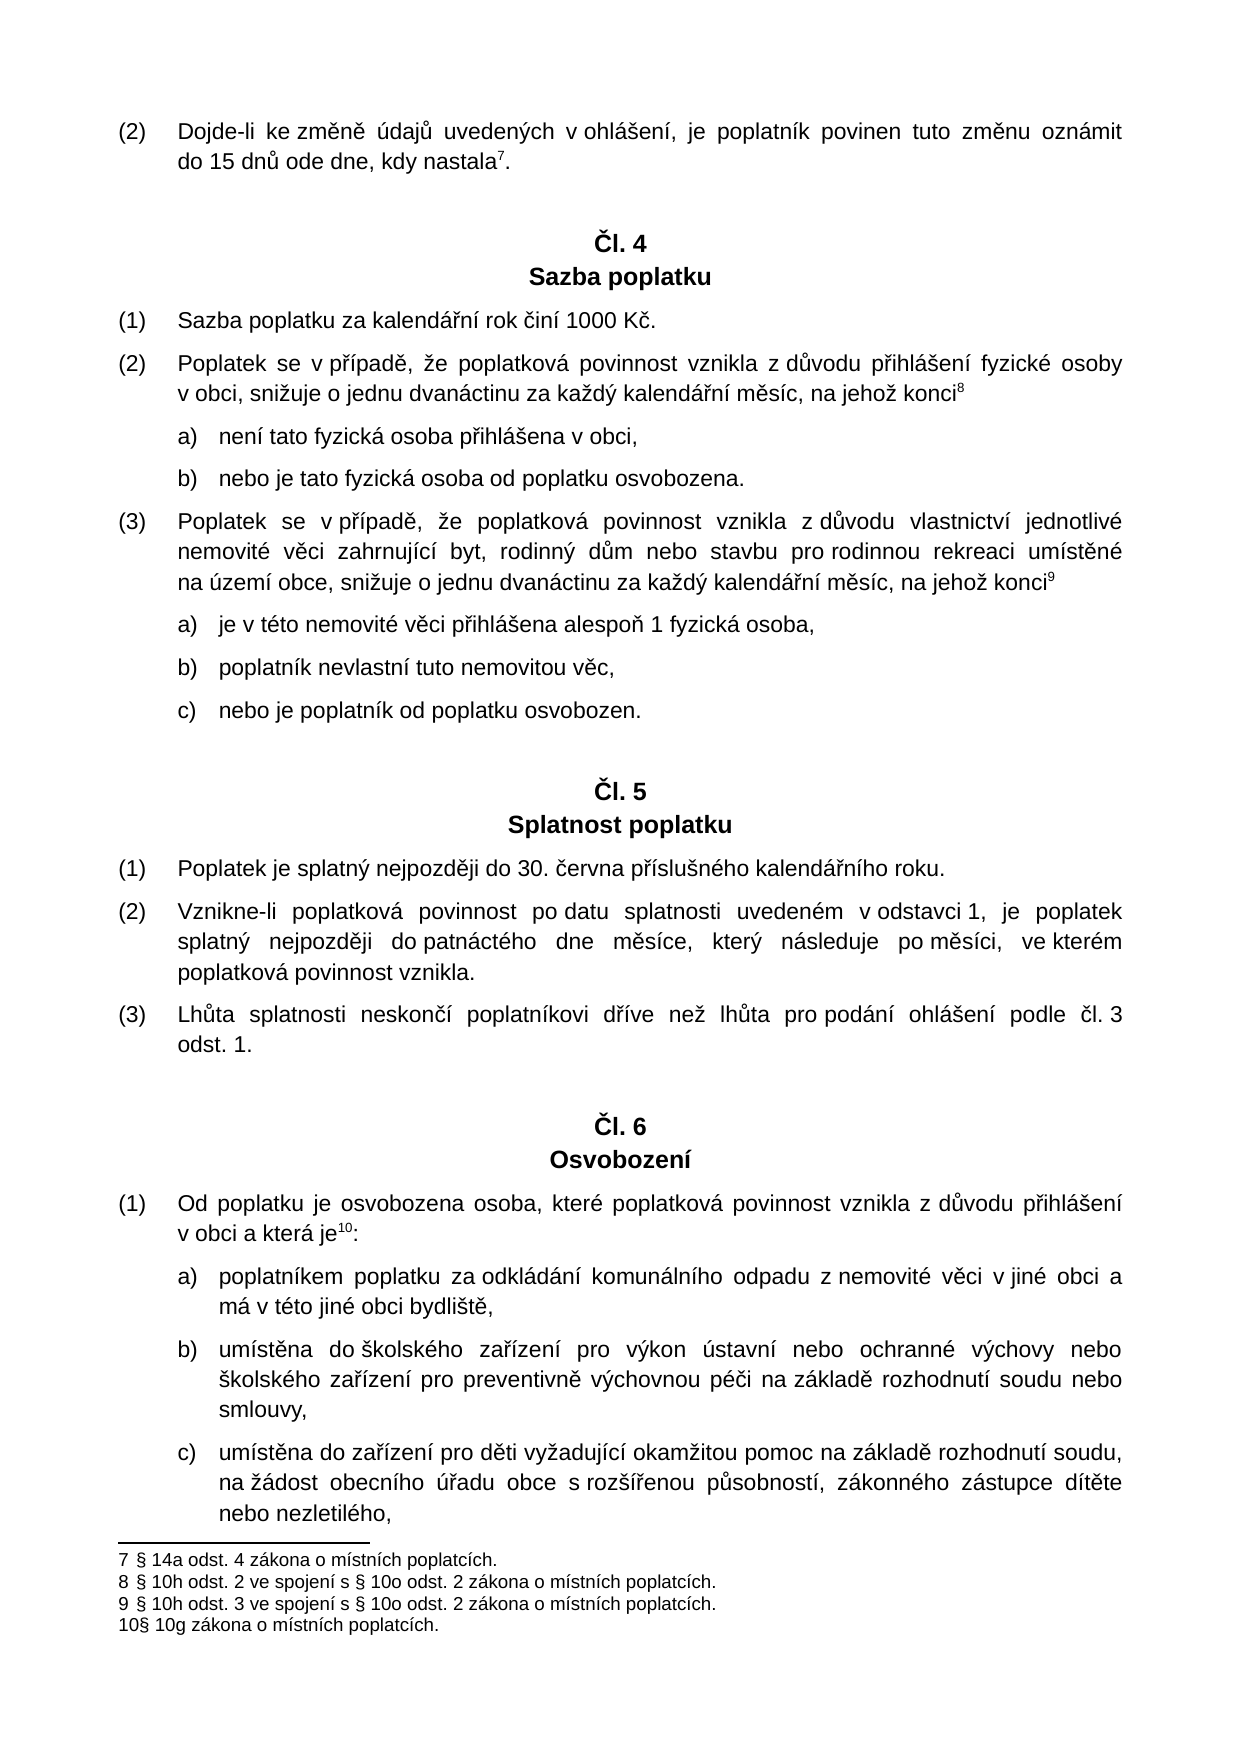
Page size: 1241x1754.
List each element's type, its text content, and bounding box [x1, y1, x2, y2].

list § 14a odst. 4 zákona o místních poplatcích. [118, 1549, 1122, 1571]
list Lhůta splatnosti neskončí poplatníkovi dříve než lhůta pro podání ohlášení podle čl. 3 odst. 1. [118, 1001, 1122, 1058]
list Sazba poplatku za kalendářní rok činí 1000 Kč. [118, 307, 1122, 333]
list nebo je poplatník od poplatku osvobozen. [177, 697, 1122, 723]
list poplatník nevlastní tuto nemovitou věc, [177, 654, 1122, 680]
subtitle Čl. 5 Splatnost poplatku [118, 777, 1122, 839]
list Poplatek se v případě, že poplatková povinnost vznikla z důvodu vlastnictví jednotlivé nemovité věci zahrnující byt, rodinný dům nebo stavbu pro rodinnou rekreaci umístěné na území obce, snižuje o jednu dvanáctinu za každý kalendářní měsíc, na jehož konci [118, 508, 1122, 595]
list Od poplatku je osvobozena osoba, které poplatková povinnost vznikla z důvodu přihlášení v obci a která je: [118, 1190, 1122, 1247]
list nebo je tato fyzická osoba od poplatku osvobozena. [177, 465, 1122, 492]
list umístěna do zařízení pro děti vyžadující okamžitou pomoc na základě rozhodnutí soudu, na žádost obecního úřadu obce s rozšířenou působností, zákonného zástupce dítěte nebo nezletilého, [177, 1439, 1122, 1526]
list § 10g zákona o místních poplatcích. [118, 1614, 1122, 1635]
list umístěna do školského zařízení pro výkon ústavní nebo ochranné výchovy nebo školského zařízení pro preventivně výchovnou péči na základě rozhodnutí soudu nebo smlouvy, [177, 1336, 1122, 1423]
list Dojde-li ke změně údajů uvedených v ohlášení, je poplatník povinen tuto změnu oznámit do 15 dnů ode dne, kdy nastala. [118, 118, 1122, 175]
list není tato fyzická osoba přihlášena v obci, [177, 423, 1122, 449]
list Vznikne-li poplatková povinnost po datu splatnosti uvedeném v odstavci 1, je poplatek splatný nejpozději do patnáctého dne měsíce, který následuje po měsíci, ve kterém poplatková povinnost vznikla. [118, 898, 1122, 985]
list poplatníkem poplatku za odkládání komunálního odpadu z nemovité věci v jiné obci a má v této jiné obci bydliště, [177, 1263, 1122, 1320]
list Poplatek je splatný nejpozději do 30. června příslušného kalendářního roku. [118, 855, 1122, 882]
list Poplatek se v případě, že poplatková povinnost vznikla z důvodu přihlášení fyzické osoby v obci, snižuje o jednu dvanáctinu za každý kalendářní měsíc, na jehož konci [118, 350, 1122, 406]
subtitle Čl. 4 Sazba poplatku [118, 228, 1122, 290]
list § 10h odst. 3 ve spojení s § 10o odst. 2 zákona o místních poplatcích. [118, 1592, 1122, 1614]
subtitle Čl. 6 Osvobození [118, 1112, 1122, 1173]
list je v této nemovité věci přihlášena alespoň 1 fyzická osoba, [177, 611, 1122, 638]
list § 10h odst. 2 ve spojení s § 10o odst. 2 zákona o místních poplatcích. [118, 1571, 1122, 1592]
